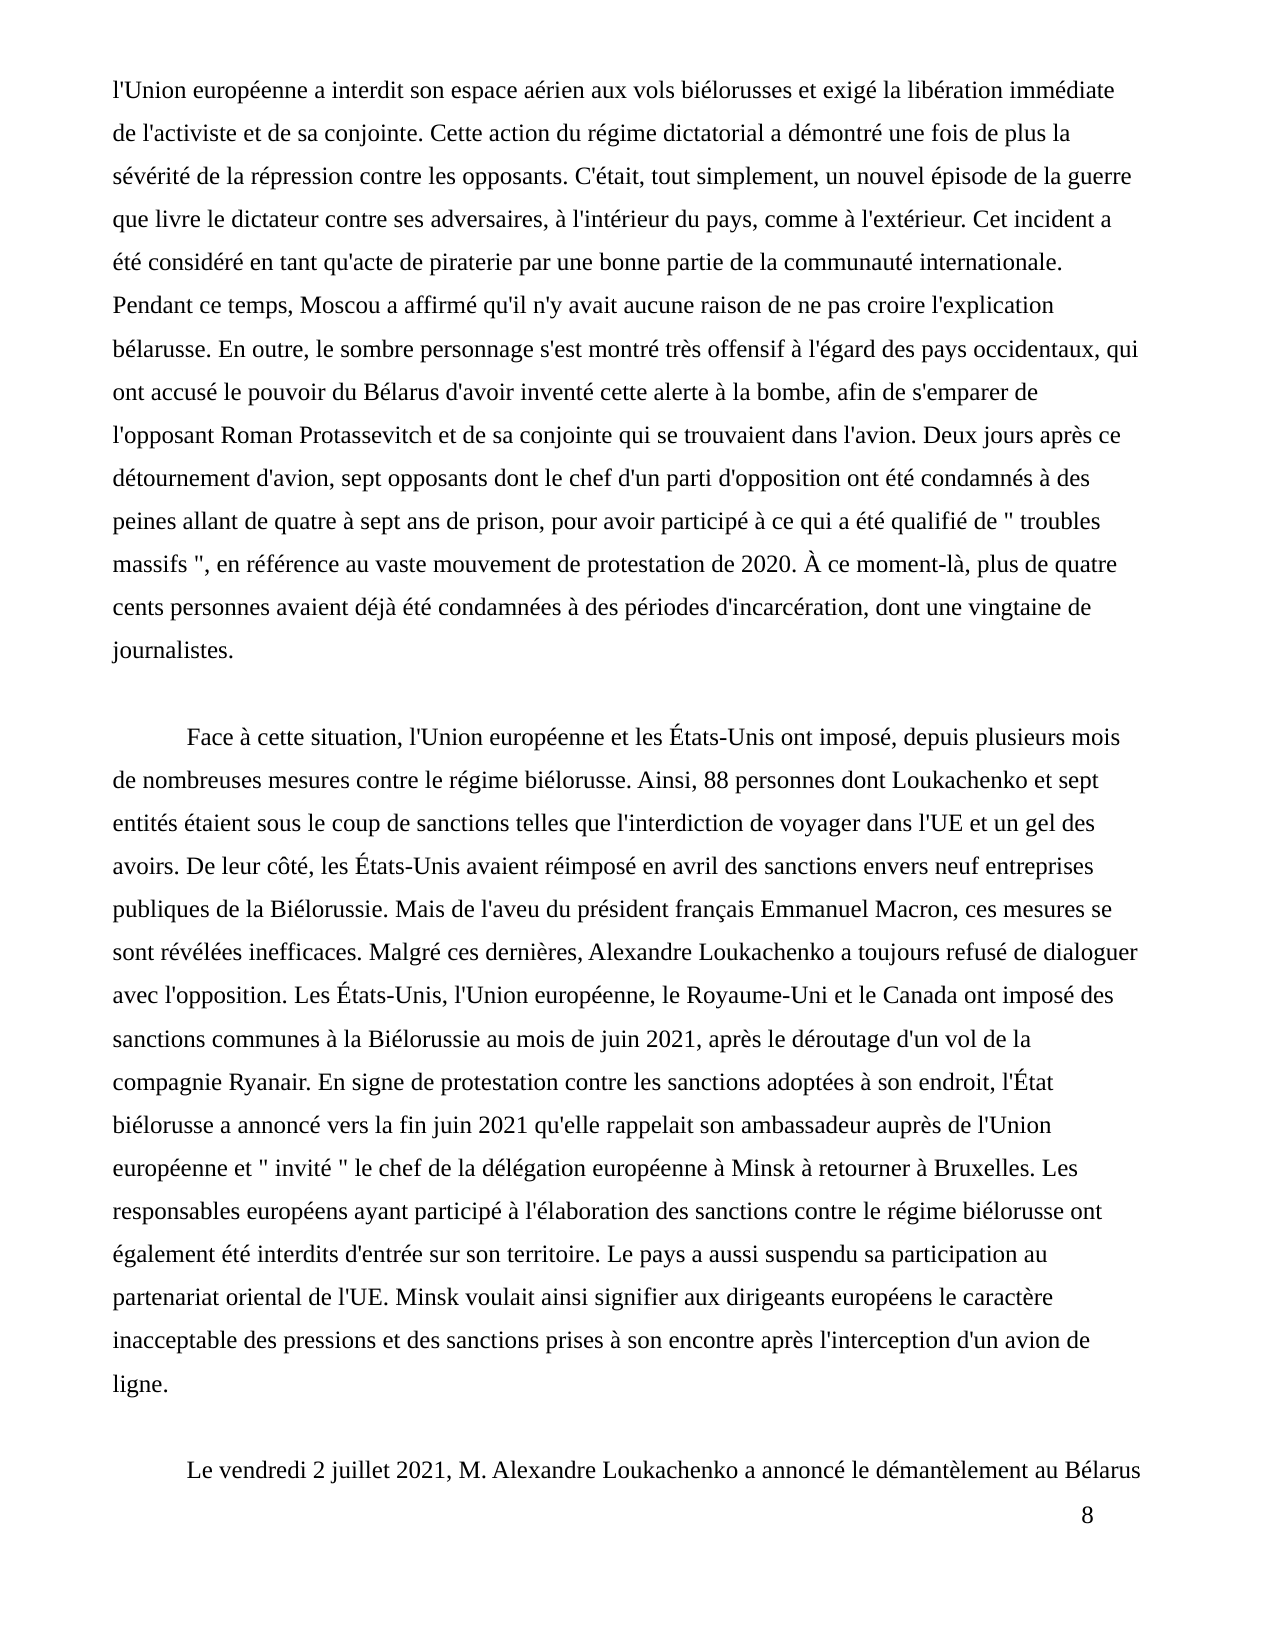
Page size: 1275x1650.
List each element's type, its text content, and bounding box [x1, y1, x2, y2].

text Face à cette situation, l'Union européenne et les États-Unis ont imposé, depuis plusieurs mois [112, 722, 1144, 751]
text Le vendredi 2 juillet 2021, M. Alexandre Loukachenko a annoncé le démantèlement au Bélarus [112, 1455, 1144, 1484]
text l'Union européenne a interdit son espace aérien aux vols biélorusses et exigé la libération immédiate de l'activiste et de sa conjointe. Cette action du régime dictatorial a démontré une fois de plus la sévérité de la répression contre les opposants. C'était, tout simplement, un nouvel épisode de la guerre que livre le dictateur contre ses adversaires, à l'intérieur du pays, comme à l'extérieur. Cet incident a été considéré en tant qu'acte de piraterie par une bonne partie de la communauté internationale. Pendant ce temps, Moscou a affirmé qu'il n'y avait aucune raison de ne pas croire l'explication bélarusse. En outre, le sombre personnage s'est montré très offensif à l'égard des pays occidentaux, qui ont accusé le pouvoir du Bélarus d'avoir inventé cette alerte à la bombe, afin de s'emparer de l'opposant Roman Protassevitch et de sa conjointe qui se trouvaient dans l'avion. Deux jours après ce détournement d'avion, sept opposants dont le chef d'un parti d'opposition ont été condamnés à des peines allant de quatre à sept ans de prison, pour avoir participé à ce qui a été qualifié de " troubles massifs ", en référence au vaste mouvement de protestation de 2020. À ce moment-là, plus de quatre cents personnes avaient déjà été condamnées à des périodes d'incarcération, dont une vingtaine de journalistes. [112, 75, 1144, 664]
text de nombreuses mesures contre le régime biélorusse. Ainsi, 88 personnes dont Loukachenko et sept entités étaient sous le coup de sanctions telles que l'interdiction de voyager dans l'UE et un gel des avoirs. De leur côté, les États-Unis avaient réimposé en avril des sanctions envers neuf entreprises publiques de la Biélorussie. Mais de l'aveu du président français Emmanuel Macron, ces mesures se sont révélées inefficaces. Malgré ces dernières, Alexandre Loukachenko a toujours refusé de dialoguer avec l'opposition. Les États-Unis, l'Union européenne, le Royaume-Uni et le Canada ont imposé des sanctions communes à la Biélorussie au mois de juin 2021, après le déroutage d'un vol de la compagnie Ryanair. En signe de protestation contre les sanctions adoptées à son endroit, l'État biélorusse a annoncé vers la fin juin 2021 qu'elle rappelait son ambassadeur auprès de l'Union européenne et " invité " le chef de la délégation européenne à Minsk à retourner à Bruxelles. Les responsables européens ayant participé à l'élaboration des sanctions contre le régime biélorusse ont également été interdits d'entrée sur son territoire. Le pays a aussi suspendu sa participation au partenariat oriental de l'UE. Minsk voulait ainsi signifier aux dirigeants européens le caractère inacceptable des pressions et des sanctions prises à son encontre après l'interception d'un avion de ligne. [112, 765, 1144, 1397]
